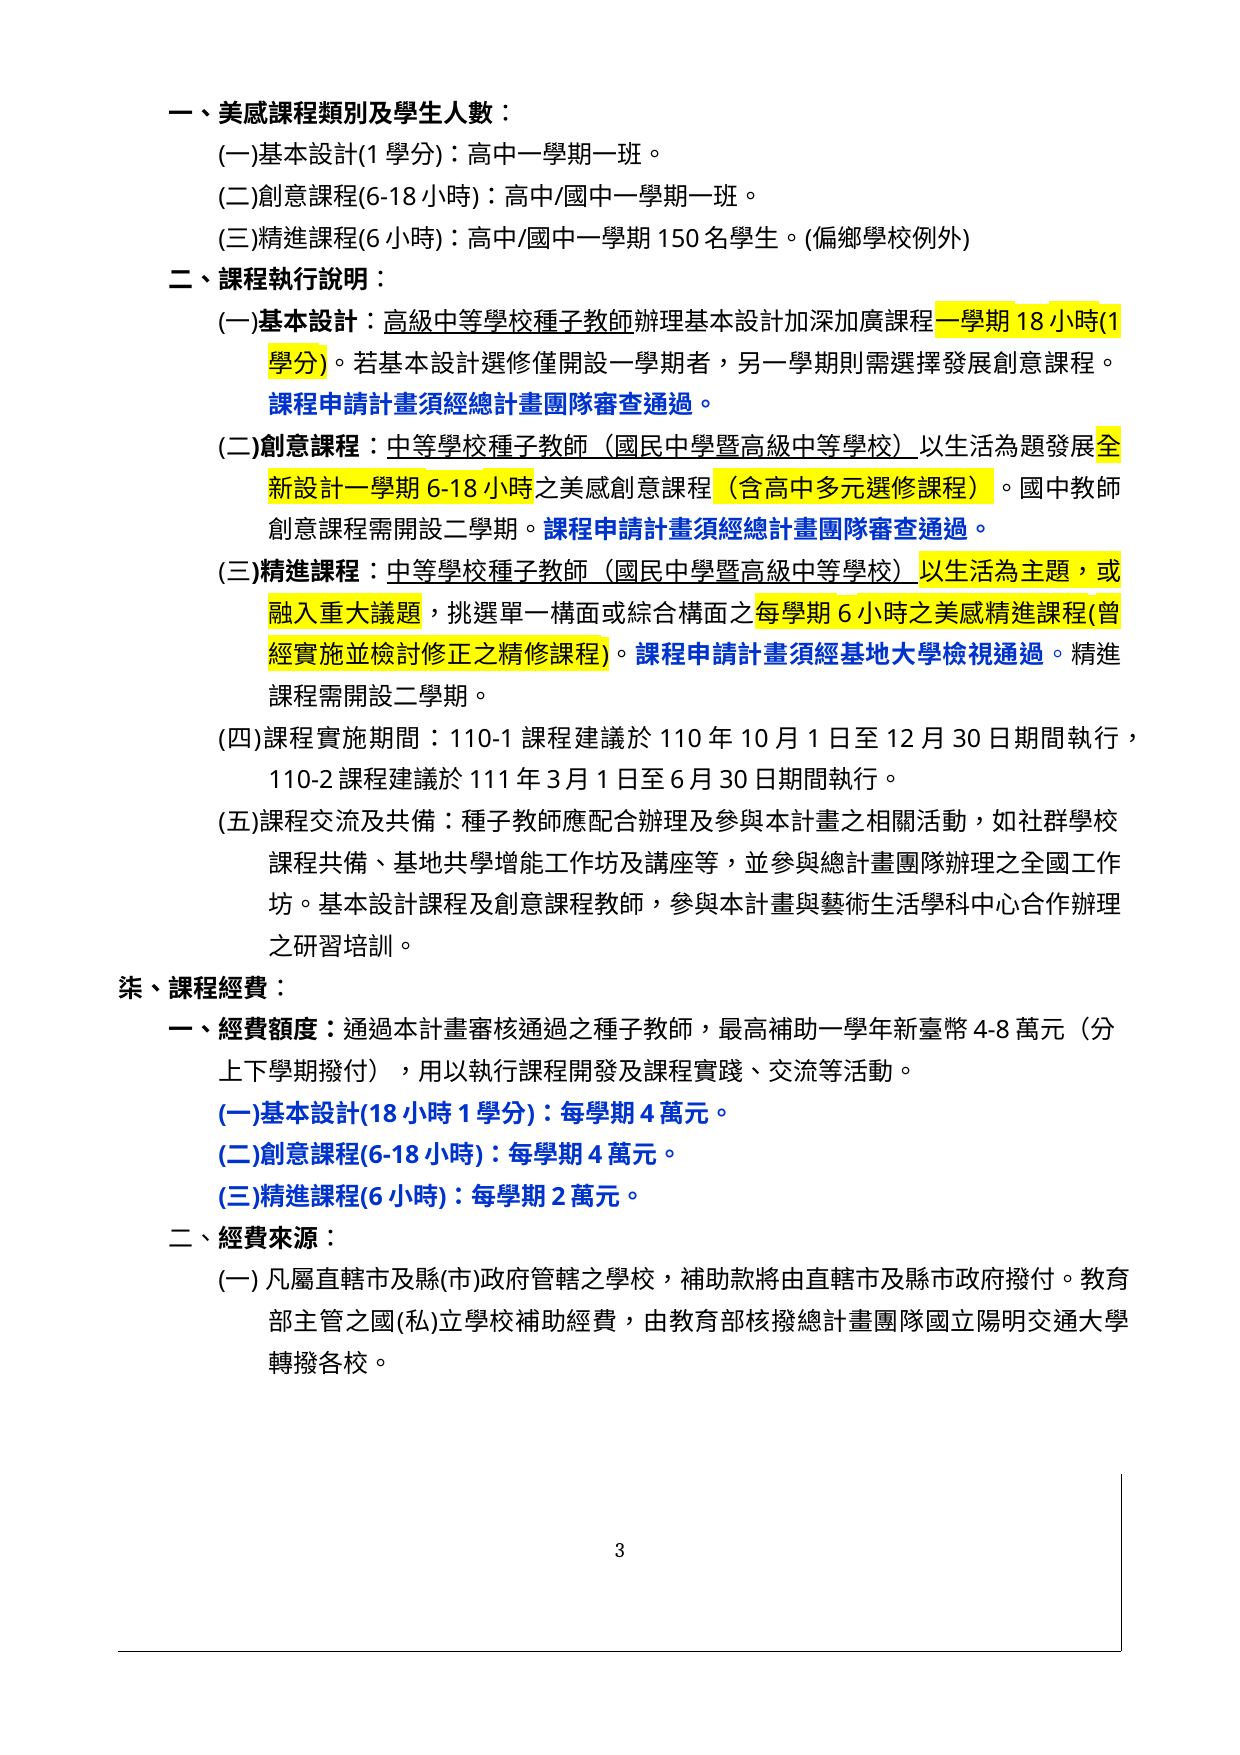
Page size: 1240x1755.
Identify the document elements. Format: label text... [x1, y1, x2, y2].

text (一)基本設計(18小時1學分)：每學期4萬元。 [218, 1089, 1121, 1130]
text (二)創意課程(6-18小時)：每學期4萬元。 [218, 1130, 1121, 1172]
text (二)創意課程：中等學校種子教師（國民中學暨高級中等學校）以生活為題發展全新設計一學期6-18小時之美感創意課程（含高中多元選修課程）。國中教師創意課程需開設二學期。課程申請計畫須經總計畫團隊審查通過。 [218, 422, 1121, 547]
text 柒、課程經費： [118, 964, 1133, 1005]
text (三)精進課程(6小時)：每學期2萬元。 [218, 1172, 1121, 1214]
text 二、課程執行說明： [168, 255, 1121, 297]
text (二)創意課程(6-18小時)：高中/國中一學期一班。 [218, 172, 1121, 214]
text (一) 凡屬直轄市及縣(市)政府管轄之學校，補助款將由直轄市及縣市政府撥付。教育部主管之國(私)立學校補助經費，由教育部核撥總計畫團隊國立陽明交通大學轉撥各校。 [218, 1255, 1133, 1380]
text (四)課程實施期間：110-1課程建議於110年10月1日至12月30日期間執行，110-2課程建議於111年3月1日至6月30日期間執行。 [218, 714, 1121, 797]
text (三)精進課程(6小時)：高中/國中一學期150名學生。(偏鄉學校例外) [218, 214, 1121, 255]
text (一)基本設計：高級中等學校種子教師辦理基本設計加深加廣課程一學期18小時(1學分)。若基本設計選修僅開設一學期者，另一學期則需選擇發展創意課程。課程申請計畫須經總計畫團隊審查通過。 [218, 297, 1121, 422]
text 一、經費額度：通過本計畫審核通過之種子教師，最高補助一學年新臺幣4-8萬元（分上下學期撥付），用以執行課程開發及課程實踐、交流等活動。 [168, 1005, 1133, 1089]
text (一)基本設計(1學分)：高中一學期一班。 [218, 130, 1121, 172]
text (五)課程交流及共備：種子教師應配合辦理及參與本計畫之相關活動，如社群學校課程共備、基地共學增能工作坊及講座等，並參與總計畫團隊辦理之全國工作坊。基本設計課程及創意課程教師，參與本計畫與藝術生活學科中心合作辦理之研習培訓。 [218, 797, 1121, 964]
text 一、美感課程類別及學生人數： [168, 89, 1121, 130]
text (三)精進課程：中等學校種子教師（國民中學暨高級中等學校）以生活為主題，或融入重大議題，挑選單一構面或綜合構面之每學期6小時之美感精進課程(曾經實施並檢討修正之精修課程)。課程申請計畫須經基地大學檢視通過。精進課程需開設二學期。 [218, 547, 1121, 714]
text 二、經費來源： [168, 1214, 1133, 1255]
